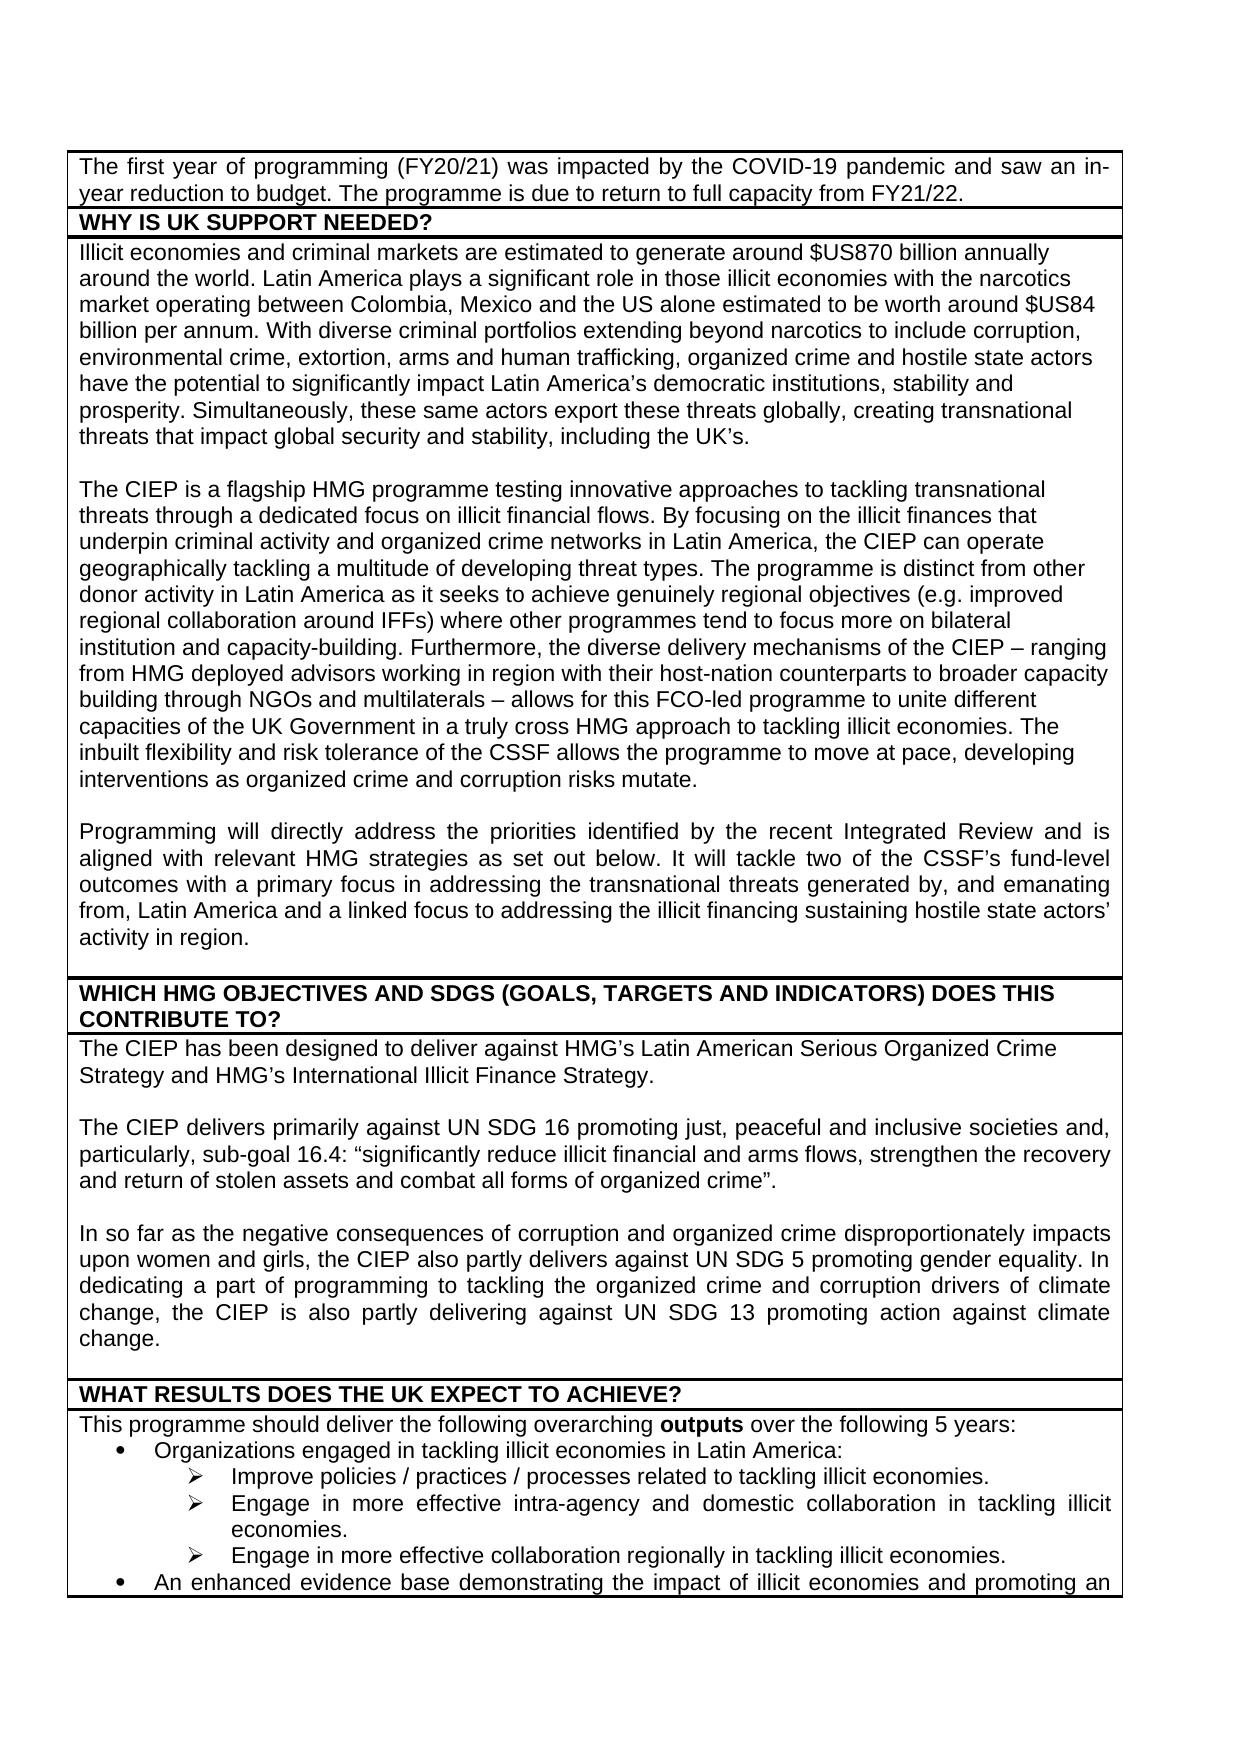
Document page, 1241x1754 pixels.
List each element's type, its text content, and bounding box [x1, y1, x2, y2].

table_cell WHY IS UK SUPPORT NEEDED? [68, 209, 1122, 235]
table_cell The first year of programming (FY20/21) was impacted by the COVID-19 pandemic and saw an in-year reduction to budget. The programme is due to return to full capacity from FY21/22. [68, 153, 1122, 206]
table_cell Which HMG objectives and SDGs (goals, targets and indicators) does this contribute to? [68, 980, 1122, 1032]
table_cell Illicit economies and criminal markets are estimated to generate around $US870 billion annually around the world. Latin America plays a significant role in those illicit economies with the narcotics market operating between Colombia, Mexico and the US alone estimated to be worth around $US84 billion per annum. With diverse criminal portfolios extending beyond narcotics to include corruption, environmental crime, extortion, arms and human trafficking, organized crime and hostile state actors have the potential to significantly impact Latin America’s democratic institutions, stability and prosperity. Simultaneously, these same actors export these threats globally, creating transnational threats that impact global security and stability, including the UK’s. The CIEP is a flagship HMG programme testing innovative approaches to tackling transnational threats through a dedicated focus on illicit financial flows. By focusing on the illicit finances that underpin criminal activity and organized crime networks in Latin America, the CIEP can operate geographically tackling a multitude of developing threat types. The programme is distinct from other donor activity in Latin America as it seeks to achieve genuinely regional objectives (e.g. improved regional collaboration around IFFs) where other programmes tend to focus more on bilateral institution and capacity-building. Furthermore, the diverse delivery mechanisms of the CIEP – ranging from HMG deployed advisors working in region with their host-nation counterparts to broader capacity building through NGOs and multilaterals – allows for this FCO-led programme to unite different capacities of the UK Government in a truly cross HMG approach to tackling illicit economies. The inbuilt flexibility and risk tolerance of the CSSF allows the programme to move at pace, developing interventions as organized crime and corruption risks mutate. Programming will directly address the priorities identified by the recent Integrated Review and is aligned with relevant HMG strategies as set out below. It will tackle two of the CSSF’s fund-level outcomes with a primary focus in addressing the transnational threats generated by, and emanating from, Latin America and a linked focus to addressing the illicit financing sustaining hostile state actors’ activity in region. [68, 239, 1122, 976]
table_cell The CIEP has been designed to deliver against HMG’s Latin American Serious Organized Crime Strategy and HMG’s International Illicit Finance Strategy. The CIEP delivers primarily against UN SDG 16 promoting just, peaceful and inclusive societies and, particularly, sub-goal 16.4: “significantly reduce illicit financial and arms flows, strengthen the recovery and return of stolen assets and combat all forms of organized crime”. In so far as the negative consequences of corruption and organized crime disproportionately impacts upon women and girls, the CIEP also partly delivers against UN SDG 5 promoting gender equality. In dedicating a part of programming to tackling the organized crime and corruption drivers of climate change, the CIEP is also partly delivering against UN SDG 13 promoting action against climate change. [68, 1035, 1122, 1378]
table_cell WHAT RESULTS DOES THE UK EXPECT TO ACHIEVE? [68, 1381, 1122, 1407]
table_cell This programme should deliver the following overarching outputs over the following 5 years: Organizations engaged in tackling illicit economies in Latin America: Improve policies / practices / processes related to tackling illicit economies. Engage in more effective intra-agency and domestic collaboration in tackling illicit economies. Engage in more effective collaboration regionally in tackling illicit economies. An enhanced evidence base demonstrating the impact of illicit economies and promoting an [68, 1411, 1122, 1595]
